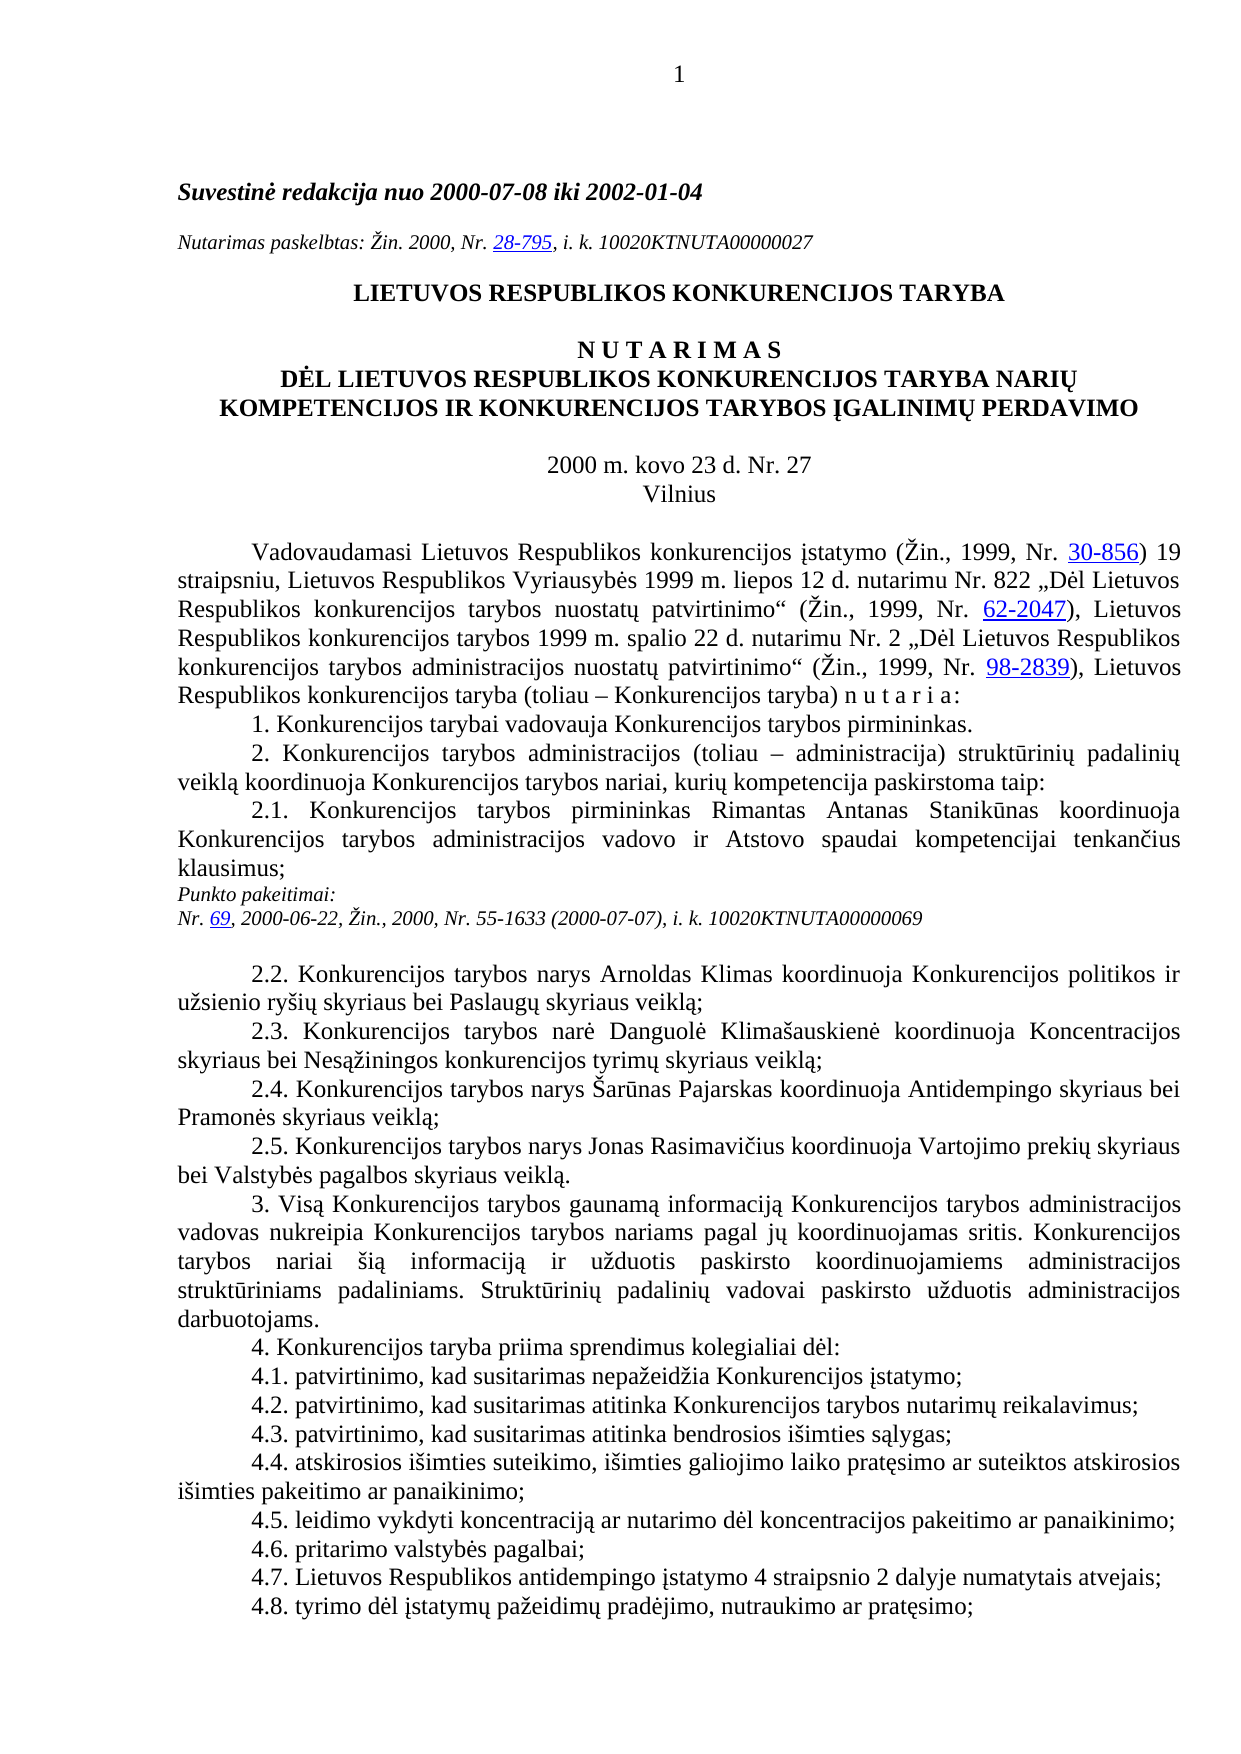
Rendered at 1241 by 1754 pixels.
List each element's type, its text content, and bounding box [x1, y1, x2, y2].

text 4.5. leidimo vykdyti koncentraciją ar nutarimo dėl koncentracijos pakeitimo ar panaikinimo; [177, 1505, 1181, 1534]
text 2.2. Konkurencijos tarybos narys Arnoldas Klimas koordinuoja Konkurencijos politikos ir užsienio ryšių skyriaus bei Paslaugų skyriaus veiklą; [177, 959, 1181, 1016]
text Vadovaudamasi Lietuvos Respublikos konkurencijos įstatymo (Žin., 1999, Nr. 30-856) 19 straipsniu, Lietuvos Respublikos Vyriausybės 1999 m. liepos 12 d. nutarimu Nr. 822 „Dėl Lietuvos Respublikos konkurencijos tarybos nuostatų patvirtinimo“ (Žin., 1999, Nr. 62-2047), Lietuvos Respublikos konkurencijos tarybos 1999 m. spalio 22 d. nutarimu Nr. 2 „Dėl Lietuvos Respublikos konkurencijos tarybos administracijos nuostatų patvirtinimo“ (Žin., 1999, Nr. 98-2839), Lietuvos Respublikos konkurencijos taryba (toliau – Konkurencijos taryba) nutaria: [177, 537, 1181, 709]
text 2.1. Konkurencijos tarybos pirmininkas Rimantas Antanas Stanikūnas koordinuoja Konkurencijos tarybos administracijos vadovo ir Atstovo spaudai kompetencijai tenkančius klausimus; [177, 796, 1181, 882]
text 4.1. patvirtinimo, kad susitarimas nepažeidžia Konkurencijos įstatymo; [177, 1361, 1181, 1390]
text Punkto pakeitimai: [177, 882, 1181, 906]
text 4.3. patvirtinimo, kad susitarimas atitinka bendrosios išimties sąlygas; [177, 1419, 1181, 1447]
text 4.2. patvirtinimo, kad susitarimas atitinka Konkurencijos tarybos nutarimų reikalavimus; [177, 1390, 1181, 1419]
text 2.3. Konkurencijos tarybos narė Danguolė Klimašauskienė koordinuoja Koncentracijos skyriaus bei Nesąžiningos konkurencijos tyrimų skyriaus veiklą; [177, 1016, 1181, 1074]
text 1. Konkurencijos tarybai vadovauja Konkurencijos tarybos pirmininkas. [177, 709, 1181, 738]
text LIETUVOS RESPUBLIKOS KONKURENCIJOS TARYBA [177, 278, 1181, 307]
text Nr. 69, 2000-06-22, Žin., 2000, Nr. 55-1633 (2000-07-07), i. k. 10020KTNUTA00000069 [177, 906, 1181, 930]
text Suvestinė redakcija nuo 2000-07-08 iki 2002-01-04 [177, 177, 1181, 206]
text N U T A R I M A S [177, 336, 1181, 364]
text 3. Visą Konkurencijos tarybos gaunamą informaciją Konkurencijos tarybos administracijos vadovas nukreipia Konkurencijos tarybos nariams pagal jų koordinuojamas sritis. Konkurencijos tarybos nariai šią informaciją ir užduotis paskirsto koordinuojamiems administracijos struktūriniams padaliniams. Struktūrinių padalinių vadovai paskirsto užduotis administracijos darbuotojams. [177, 1189, 1181, 1332]
text 4.4. atskirosios išimties suteikimo, išimties galiojimo laiko pratęsimo ar suteiktos atskirosios išimties pakeitimo ar panaikinimo; [177, 1447, 1181, 1505]
text Nutarimas paskelbtas: Žin. 2000, Nr. 28-795, i. k. 10020KTNUTA00000027 [177, 230, 1181, 254]
text DĖL LIETUVOS RESPUBLIKOS KONKURENCIJOS TARYBA NARIŲ KOMPETENCIJOS IR KONKURENCIJOS TARYBOS ĮGALINIMŲ PERDAVIMO [177, 364, 1181, 422]
text 4. Konkurencijos taryba priima sprendimus kolegialiai dėl: [177, 1332, 1181, 1361]
text 2000 m. kovo 23 d. Nr. 27 [177, 451, 1181, 479]
text 4.8. tyrimo dėl įstatymų pažeidimų pradėjimo, nutraukimo ar pratęsimo; [177, 1591, 1181, 1620]
text 2.4. Konkurencijos tarybos narys Šarūnas Pajarskas koordinuoja Antidempingo skyriaus bei Pramonės skyriaus veiklą; [177, 1074, 1181, 1131]
text 4.6. pritarimo valstybės pagalbai; [177, 1534, 1181, 1562]
text 2.5. Konkurencijos tarybos narys Jonas Rasimavičius koordinuoja Vartojimo prekių skyriaus bei Valstybės pagalbos skyriaus veiklą. [177, 1131, 1181, 1189]
text 4.7. Lietuvos Respublikos antidempingo įstatymo 4 straipsnio 2 dalyje numatytais atvejais; [177, 1562, 1181, 1591]
text 2. Konkurencijos tarybos administracijos (toliau – administracija) struktūrinių padalinių veiklą koordinuoja Konkurencijos tarybos nariai, kurių kompetencija paskirstoma taip: [177, 738, 1181, 796]
text Vilnius [177, 479, 1181, 508]
